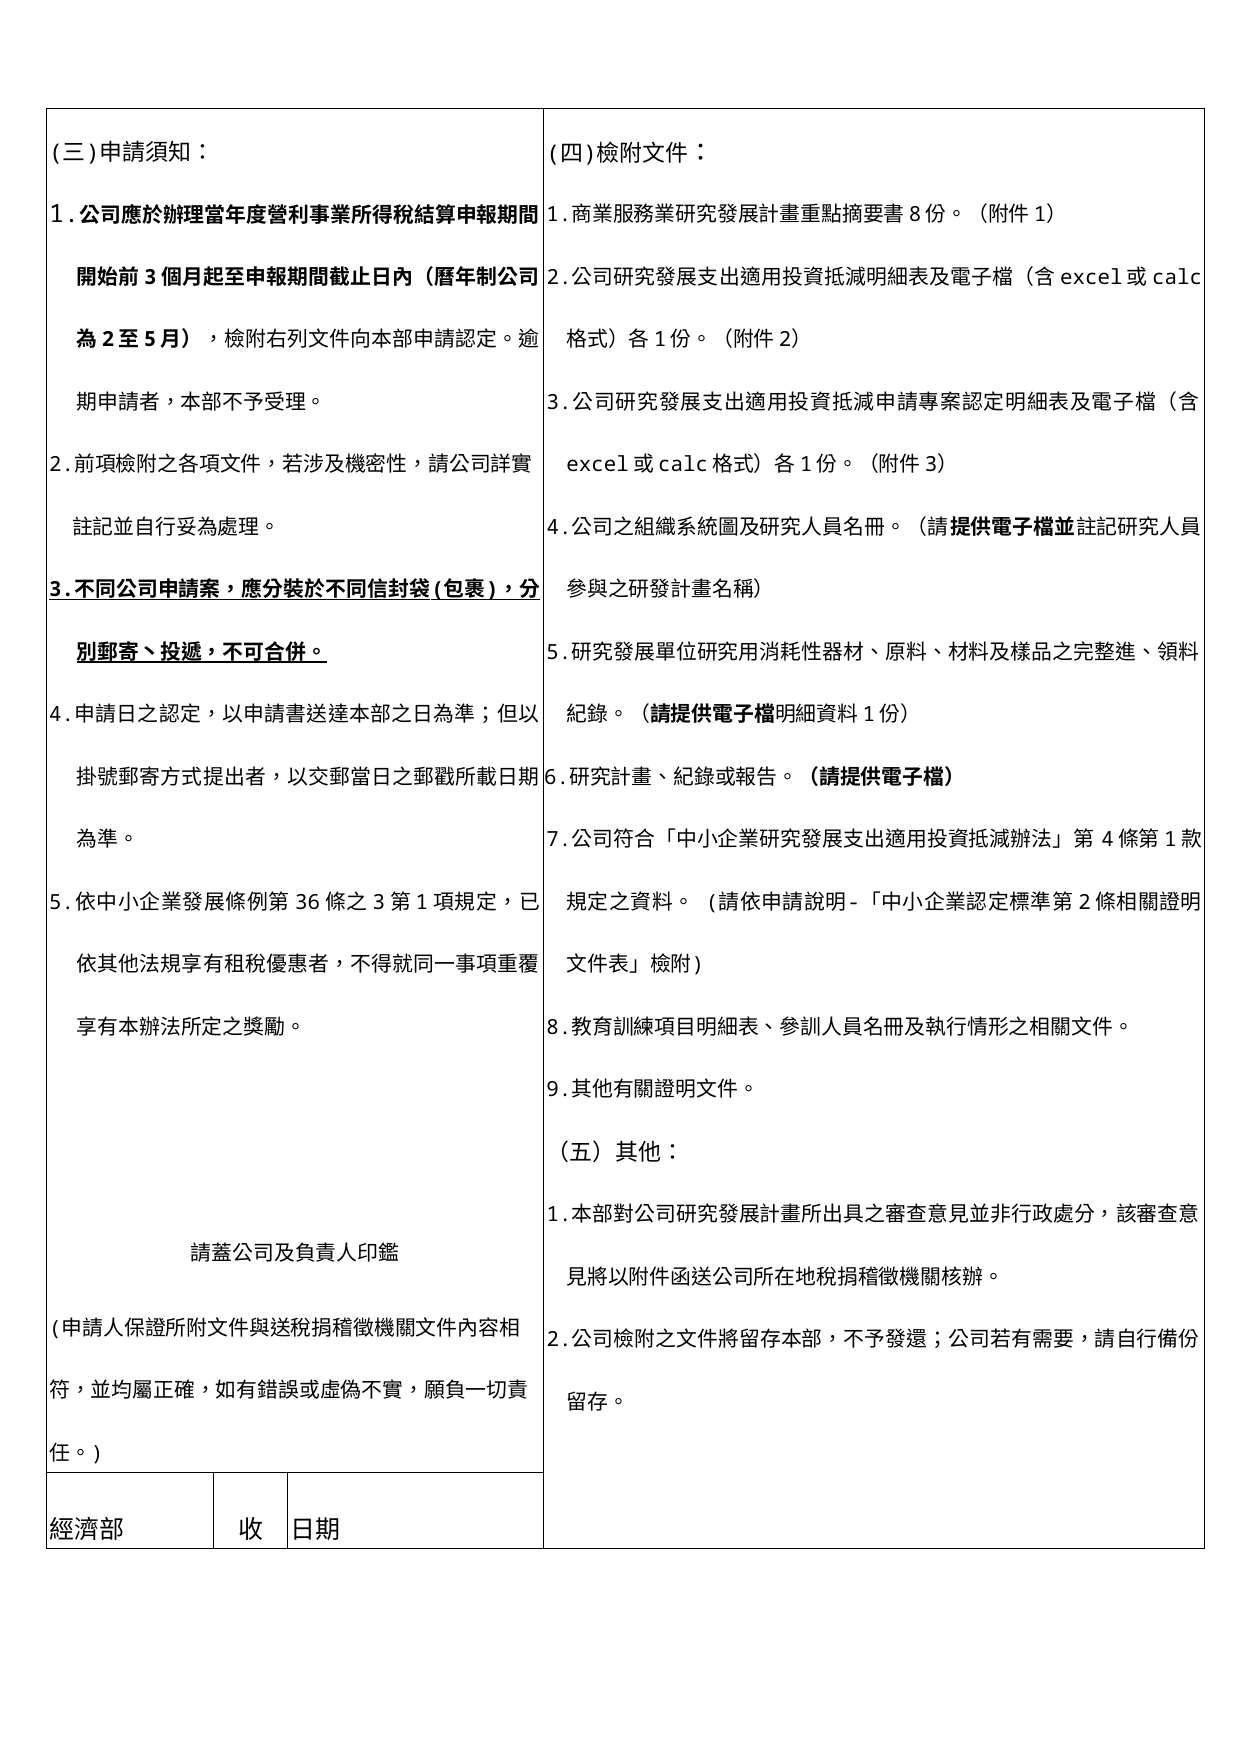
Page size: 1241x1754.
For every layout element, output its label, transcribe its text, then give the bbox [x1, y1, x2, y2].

table_cell 經濟部 [47, 1473, 213, 1548]
table_cell [35, 108, 46, 1046]
table_cell [35, 1046, 46, 1472]
table_cell (三)申請須知： 1.公司應於辦理當年度營利事業所得稅結算申報期間開始前3個月起至申報期間截止日內（曆年制公司為2至5月），檢附右列文件向本部申請認定。逾期申請者，本部不予受理。 2.前項檢附之各項文件，若涉及機密性，請公司詳實註記並自行妥為處理。 3.不同公司申請案，應分裝於不同信封袋(包裹)，分別郵寄丶投遞，不可合併。 4.申請日之認定，以申請書送達本部之日為準；但以掛號郵寄方式提出者，以交郵當日之郵戳所載日期為準。 5.依中小企業發展條例第36條之3第1項規定，已依其他法規享有租稅優惠者，不得就同一事項重覆享有本辦法所定之獎勵。 [47, 109, 543, 1046]
table_cell 日期 [288, 1473, 543, 1548]
table_cell 請蓋公司及負責人印鑑 (申請人保證所附文件與送稅捐稽徵機關文件內容相符，並均屬正確，如有錯誤或虛偽不實，願負一切責任。) [47, 1046, 543, 1472]
table_cell [35, 1472, 46, 1548]
table_cell 收 [214, 1473, 287, 1548]
table_cell (四)檢附文件： 1.商業服務業研究發展計畫重點摘要書8份。（附件1） 2.公司研究發展支出適用投資抵減明細表及電子檔（含excel或calc格式）各1份。（附件2） 3.公司研究發展支出適用投資抵減申請專案認定明細表及電子檔（含excel或calc格式）各1份。（附件3） 4.公司之組織系統圖及研究人員名冊。（請提供電子檔並註記研究人員參與之研發計畫名稱） 5.研究發展單位研究用消耗性器材、原料、材料及樣品之完整進、領料紀錄。（請提供電子檔明細資料1份） 6.研究計畫、紀錄或報告。（請提供電子檔） 7.公司符合「中小企業研究發展支出適用投資抵減辦法」第4條第1款規定之資料。 (請依申請說明-「中小企業認定標準第2條相關證明文件表」檢附) 8.教育訓練項目明細表、參訓人員名冊及執行情形之相關文件。 9.其他有關證明文件。 （五）其他： 1.本部對公司研究發展計畫所出具之審查意見並非行政處分，該審查意見將以附件函送公司所在地稅捐稽徵機關核辦。 2.公司檢附之文件將留存本部，不予發還；公司若有需要，請自行備份留存。 [544, 109, 1204, 1548]
